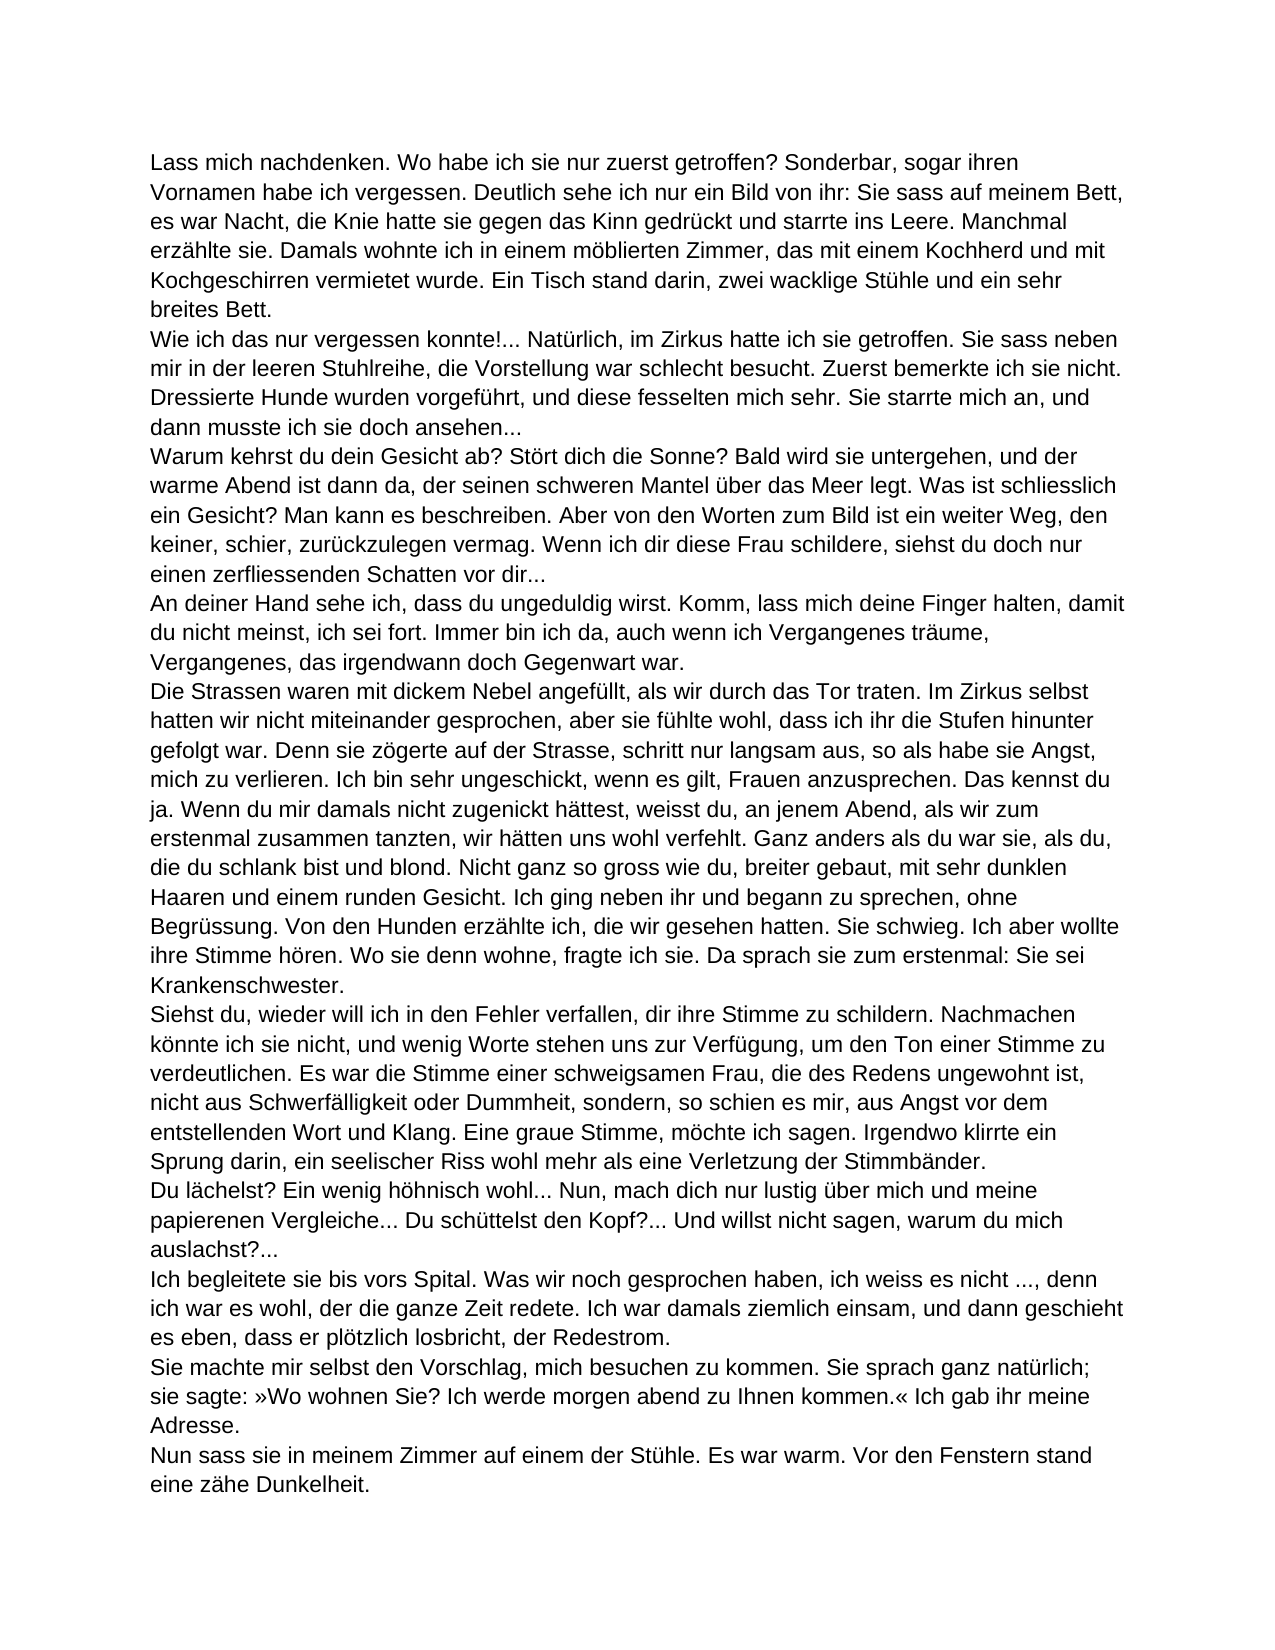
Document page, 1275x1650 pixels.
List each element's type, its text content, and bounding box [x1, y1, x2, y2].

text Die Strassen waren mit dickem Nebel angefüllt, als wir durch das Tor traten. Im Zirkus selbst hatten wir nicht miteinander gesprochen, aber sie fühlte wohl, dass ich ihr die Stufen hinunter gefolgt war. Denn sie zögerte auf der Strasse, schritt nur langsam aus, so als habe sie Angst, mich zu verlieren. Ich bin sehr ungeschickt, wenn es gilt, Frauen anzusprechen. Das kennst du ja. Wenn du mir damals nicht zugenickt hättest, weisst du, an jenem Abend, als wir zum erstenmal zusammen tanzten, wir hätten uns wohl verfehlt. Ganz anders als du war sie, als du, die du schlank bist und blond. Nicht ganz so gross wie du, breiter gebaut, mit sehr dunklen Haaren und einem runden Gesicht. Ich ging neben ihr und begann zu sprechen, ohne Begrüssung. Von den Hunden erzählte ich, die wir gesehen hatten. Sie schwieg. Ich aber wollte ihre Stimme hören. Wo sie denn wohne, fragte ich sie. Da sprach sie zum erstenmal: Sie sei Krankenschwester. [150, 679, 1125, 998]
text Du lächelst? Ein wenig höhnisch wohl... Nun, mach dich nur lustig über mich und meine papierenen Vergleiche... Du schüttelst den Kopf?... Und willst nicht sagen, warum du mich auslachst?... [150, 1178, 1125, 1262]
text Sie machte mir selbst den Vorschlag, mich besuchen zu kommen. Sie sprach ganz natürlich; sie sagte: »Wo wohnen Sie? Ich werde morgen abend zu Ihnen kommen.« Ich gab ihr meine Adresse. [150, 1354, 1125, 1439]
text Nun sass sie in meinem Zimmer auf einem der Stühle. Es war warm. Vor den Fenstern stand eine zähe Dunkelheit. [150, 1442, 1125, 1497]
text Warum kehrst du dein Gesicht ab? Stört dich die Sonne? Bald wird sie untergehen, und der warme Abend ist dann da, der seinen schweren Mantel über das Meer legt. Was ist schliesslich ein Gesicht? Man kann es beschreiben. Aber von den Worten zum Bild ist ein weiter Weg, den keiner, schier, zurückzulegen vermag. Wenn ich dir diese Frau schildere, siehst du doch nur einen zerfliessenden Schatten vor dir... [150, 444, 1125, 587]
text Wie ich das nur vergessen konnte!... Natürlich, im Zirkus hatte ich sie getroffen. Sie sass neben mir in der leeren Stuhlreihe, die Vorstellung war schlecht besucht. Zuerst bemerkte ich sie nicht. Dressierte Hunde wurden vorgeführt, und diese fesselten mich sehr. Sie starrte mich an, und dann musste ich sie doch ansehen... [150, 326, 1125, 440]
text Siehst du, wieder will ich in den Fehler verfallen, dir ihre Stimme zu schildern. Nachmachen könnte ich sie nicht, und wenig Worte stehen uns zur Verfügung, um den Ton einer Stimme zu verdeutlichen. Es war die Stimme einer schweigsamen Frau, die des Redens ungewohnt ist, nicht aus Schwerfälligkeit oder Dummheit, sondern, so schien es mir, aus Angst vor dem entstellenden Wort und Klang. Eine graue Stimme, möchte ich sagen. Irgendwo klirrte ein Sprung darin, ein seelischer Riss wohl mehr als eine Verletzung der Stimmbänder. [150, 1002, 1125, 1174]
text An deiner Hand sehe ich, dass du ungeduldig wirst. Komm, lass mich deine Finger halten, damit du nicht meinst, ich sei fort. Immer bin ich da, auch wenn ich Vergangenes träume, Vergangenes, das irgendwann doch Gegenwart war. [150, 591, 1125, 675]
text Ich begleitete sie bis vors Spital. Was wir noch gesprochen haben, ich weiss es nicht ..., denn ich war es wohl, der die ganze Zeit redete. Ich war damals ziemlich einsam, und dann geschieht es eben, dass er plötzlich losbricht, der Redestrom. [150, 1266, 1125, 1351]
text Lass mich nachdenken. Wo habe ich sie nur zuerst getroffen? Sonderbar, sogar ihren Vornamen habe ich vergessen. Deutlich sehe ich nur ein Bild von ihr: Sie sass auf meinem Bett, es war Nacht, die Knie hatte sie gegen das Kinn gedrückt und starrte ins Leere. Manchmal erzählte sie. Damals wohnte ich in einem möblierten Zimmer, das mit einem Kochherd und mit Kochgeschirren vermietet wurde. Ein Tisch stand darin, zwei wacklige Stühle und ein sehr breites Bett. [150, 150, 1125, 322]
